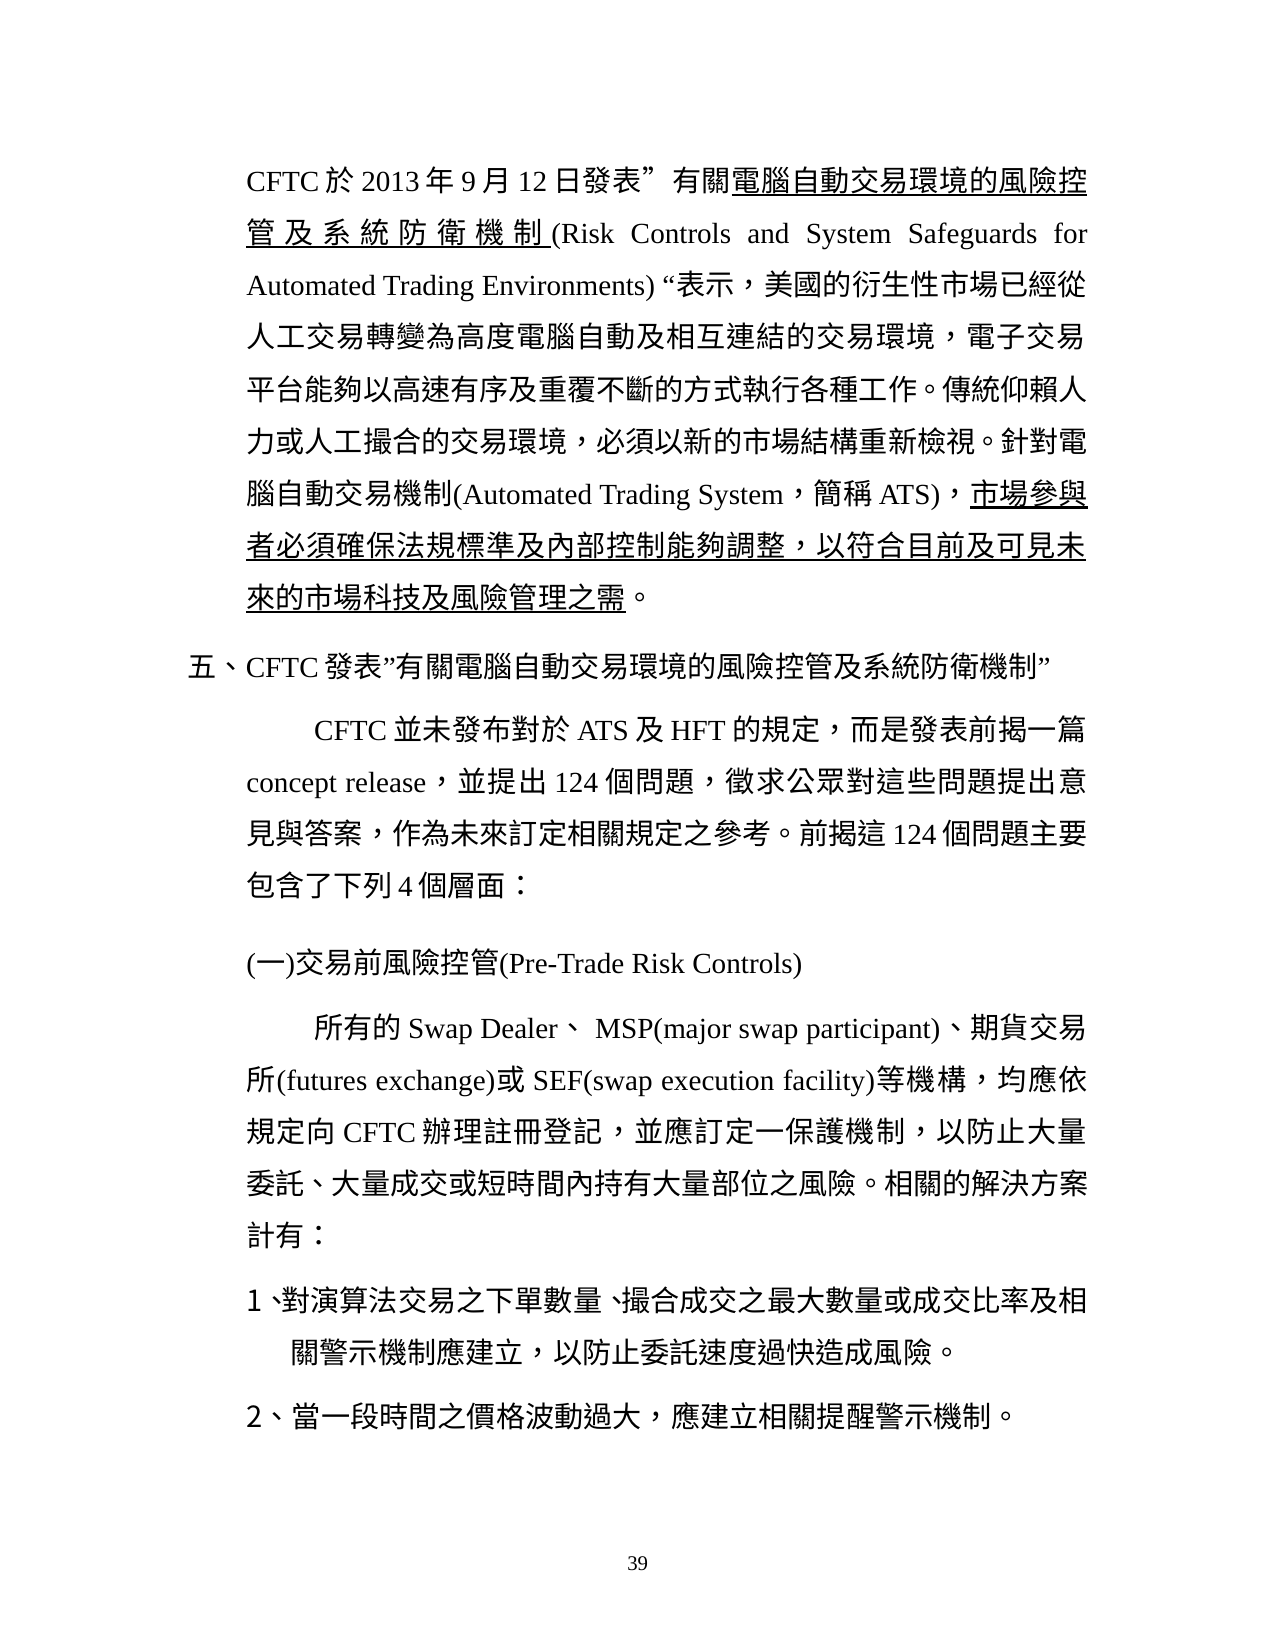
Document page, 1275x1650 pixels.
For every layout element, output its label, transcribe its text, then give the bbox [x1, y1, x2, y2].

text CFTC於2013年9月12日發表”有關電腦自動交易環境的風險控管及系統防衛機制(Risk Controls and System Safeguards for Automated Trading Environments) “表示，美國的衍生性市場已經從人工交易轉變為高度電腦自動及相互連結的交易環境，電子交易平台能夠以高速有序及重覆不斷的方式執行各種工作。傳統仰賴人力或人工撮合的交易環境，必須以新的市場結構重新檢視。針對電腦自動交易機制(Automated Trading System，簡稱ATS)，市場參與者必須確保法規標準及內部控制能夠調整，以符合目前及可見未來的市場科技及風險管理之需。 [246, 150, 1088, 619]
text 1、對演算法交易之下單數量、撮合成交之最大數量或成交比率及相關警示機制應建立，以防止委託速度過快造成風險。 [246, 1269, 1088, 1373]
text 五、CFTC發表”有關電腦自動交易環境的風險控管及系統防衛機制” [187, 644, 1088, 686]
text (一)交易前風險控管(Pre-Trade Risk Controls) [246, 932, 1088, 984]
text 2、當一段時間之價格波動過大，應建立相關提醒警示機制。 [246, 1386, 1088, 1438]
text 所有的Swap Dealer、 MSP(major swap participant)、期貨交易所(futures exchange)或SEF(swap execution facility)等機構，均應依規定向CFTC辦理註冊登記，並應訂定一保護機制，以防止大量委託、大量成交或短時間內持有大量部位之風險。相關的解決方案計有： [246, 996, 1088, 1257]
text CFTC並未發布對於ATS及HFT的規定，而是發表前揭一篇concept release，並提出124個問題，徵求公眾對這些問題提出意見與答案，作為未來訂定相關規定之參考。前揭這124個問題主要包含了下列4個層面： [246, 698, 1088, 907]
